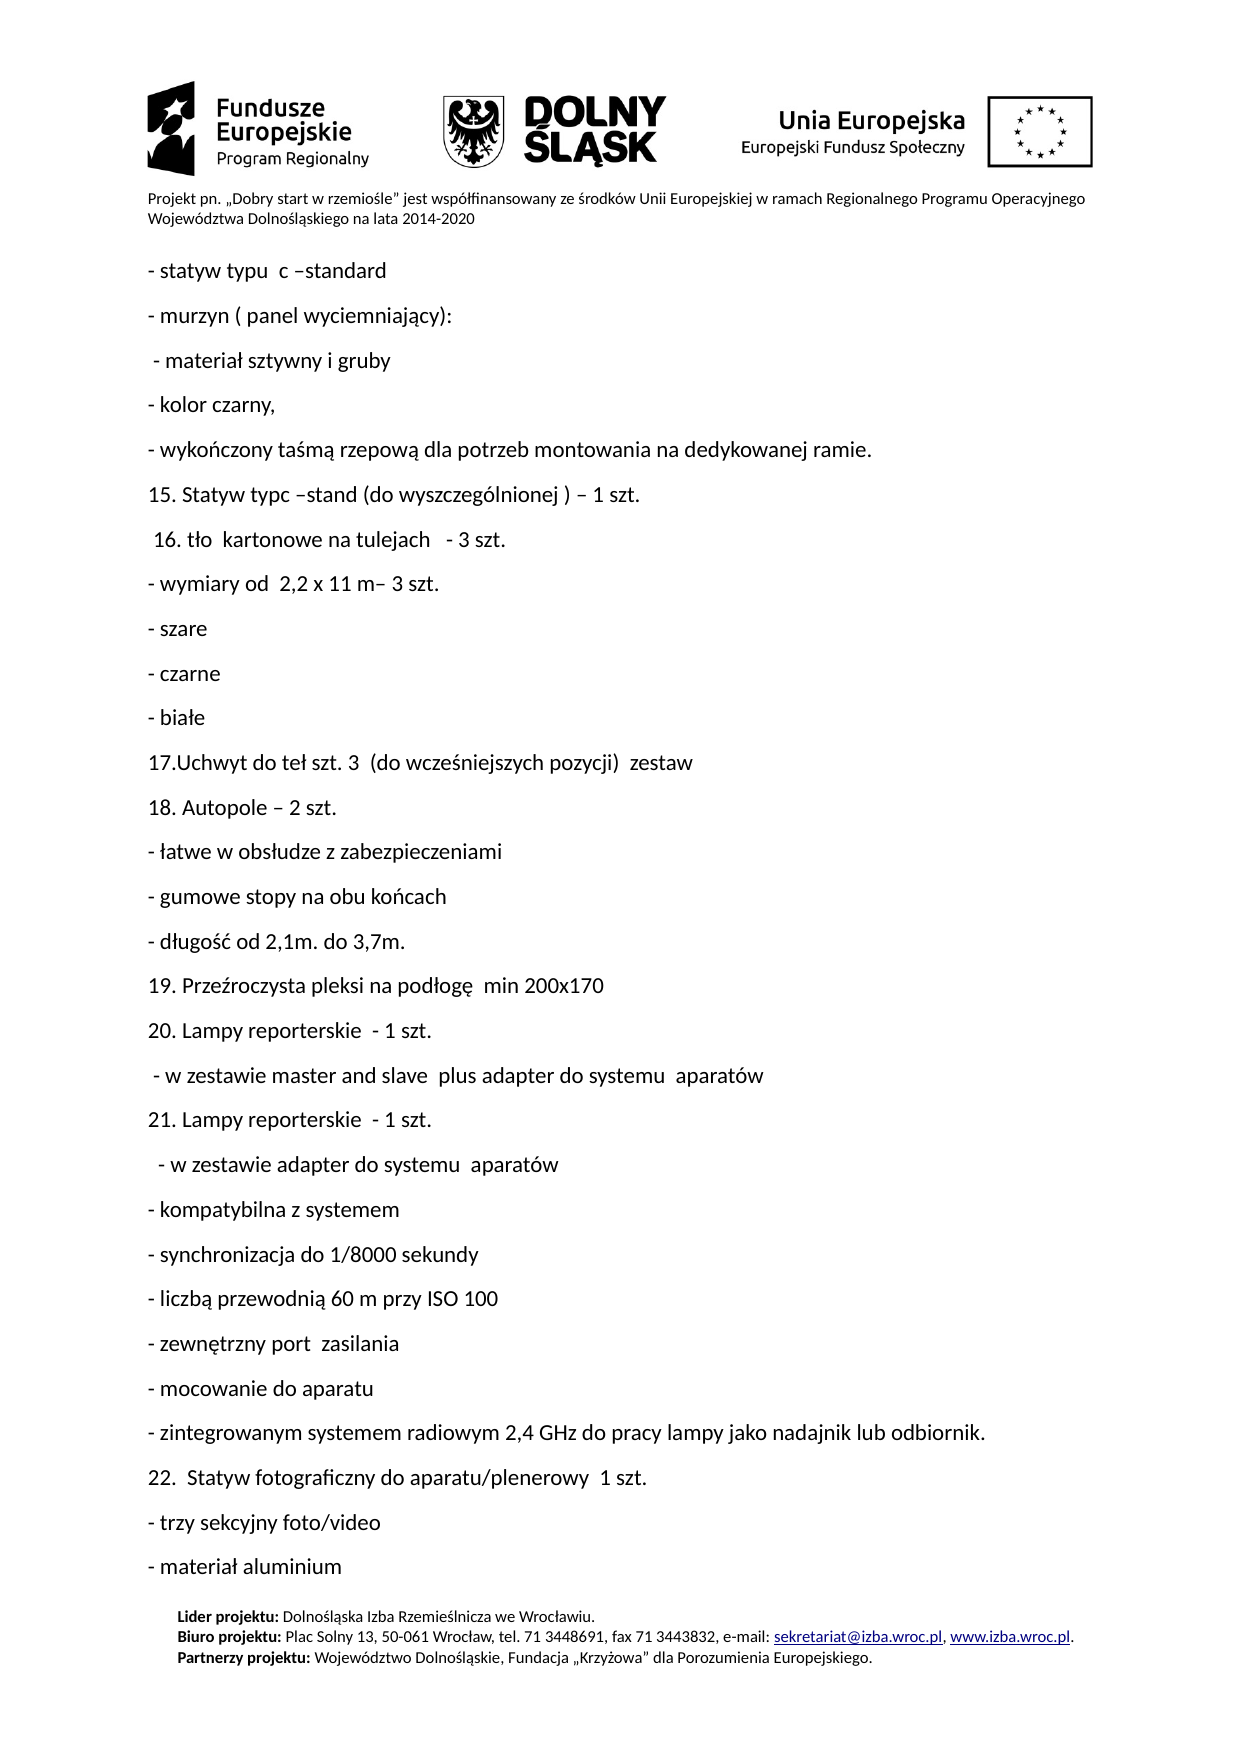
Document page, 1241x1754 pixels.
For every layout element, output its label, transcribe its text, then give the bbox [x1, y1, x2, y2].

text - w zestawie master and slave plus adapter do systemu aparatów [148, 1061, 1093, 1089]
text - mocowanie do aparatu [148, 1374, 1093, 1402]
text - czarne [148, 659, 1093, 687]
text - długość od 2,1m. do 3,7m. [148, 927, 1093, 955]
text - gumowe stopy na obu końcach [148, 882, 1093, 910]
text 18. Autopole – 2 szt. [148, 793, 1093, 821]
text 20. Lampy reporterskie - 1 szt. [148, 1016, 1093, 1044]
text - murzyn ( panel wyciemniający): [148, 301, 1093, 329]
text 15. Statyw typc –stand (do wyszczególnionej ) – 1 szt. [148, 480, 1093, 508]
text - szare [148, 614, 1093, 642]
text - synchronizacja do 1/8000 sekundy [148, 1240, 1093, 1268]
text 19. Przeźroczysta pleksi na podłogę min 200x170 [148, 972, 1093, 999]
text - wykończony taśmą rzepową dla potrzeb montowania na dedykowanej ramie. [148, 435, 1093, 463]
text 17.Uchwyt do teł szt. 3 (do wcześniejszych pozycji) zestaw [148, 748, 1093, 776]
text 22. Statyw fotograficzny do aparatu/plenerowy 1 szt. [148, 1463, 1093, 1491]
text - materiał aluminium [148, 1552, 1093, 1581]
text - wymiary od 2,2 x 11 m– 3 szt. [148, 569, 1093, 597]
text - zintegrowanym systemem radiowym 2,4 GHz do pracy lampy jako nadajnik lub odbiornik. [148, 1418, 1093, 1446]
text - materiał sztywny i gruby [148, 346, 1093, 374]
text - kompatybilna z systemem [148, 1195, 1093, 1223]
text 16. tło kartonowe na tulejach - 3 szt. [148, 525, 1093, 553]
text - łatwe w obsłudze z zabezpieczeniami [148, 837, 1093, 866]
text - liczbą przewodnią 60 m przy ISO 100 [148, 1284, 1093, 1312]
text - statyw typu c –standard [148, 257, 1093, 284]
text - kolor czarny, [148, 391, 1093, 419]
text - trzy sekcyjny foto/video [148, 1508, 1093, 1536]
text - białe [148, 703, 1093, 731]
text - w zestawie adapter do systemu aparatów [148, 1150, 1093, 1178]
text - zewnętrzny port zasilania [148, 1329, 1093, 1357]
text 21. Lampy reporterskie - 1 szt. [148, 1106, 1093, 1134]
